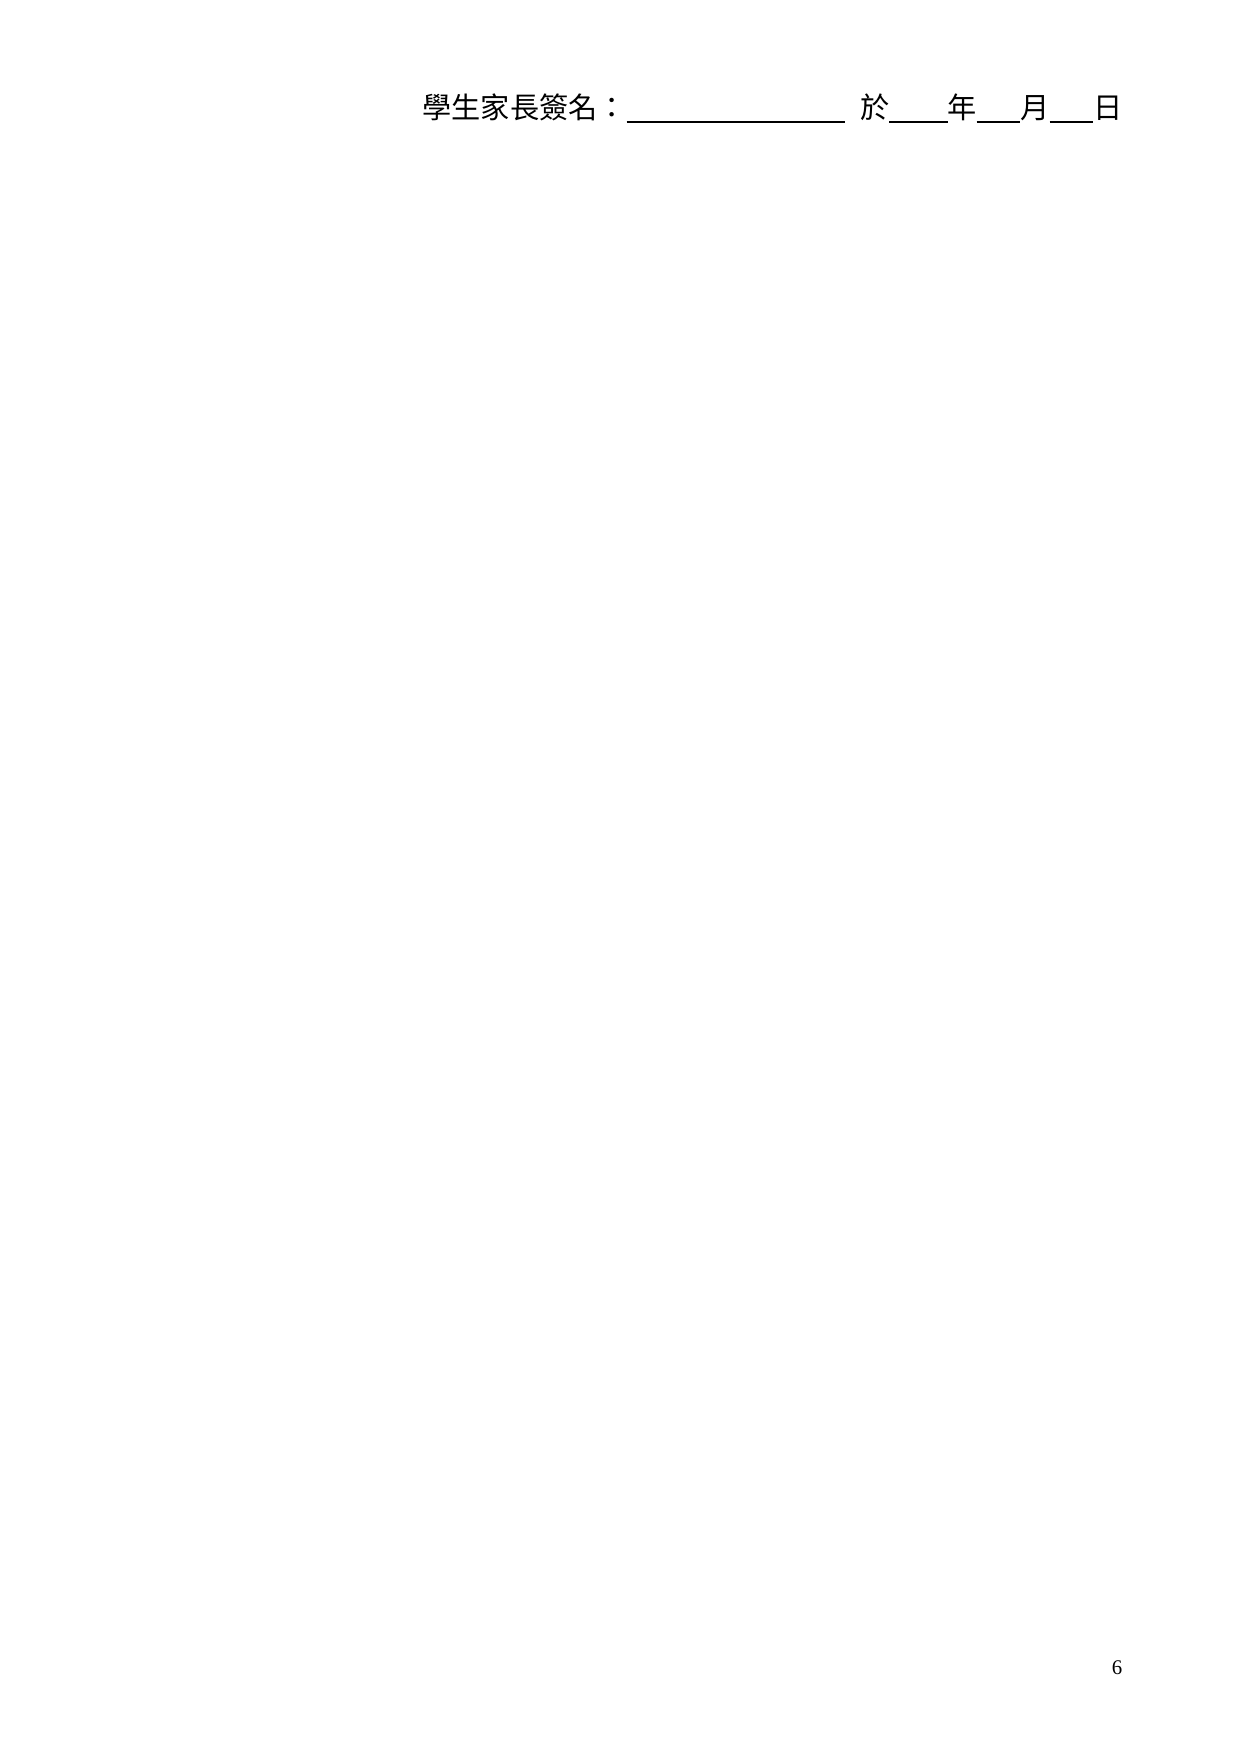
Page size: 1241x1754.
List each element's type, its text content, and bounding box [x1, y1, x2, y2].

text 學生家長簽名： 於 年 月 日 [181, 89, 1122, 126]
